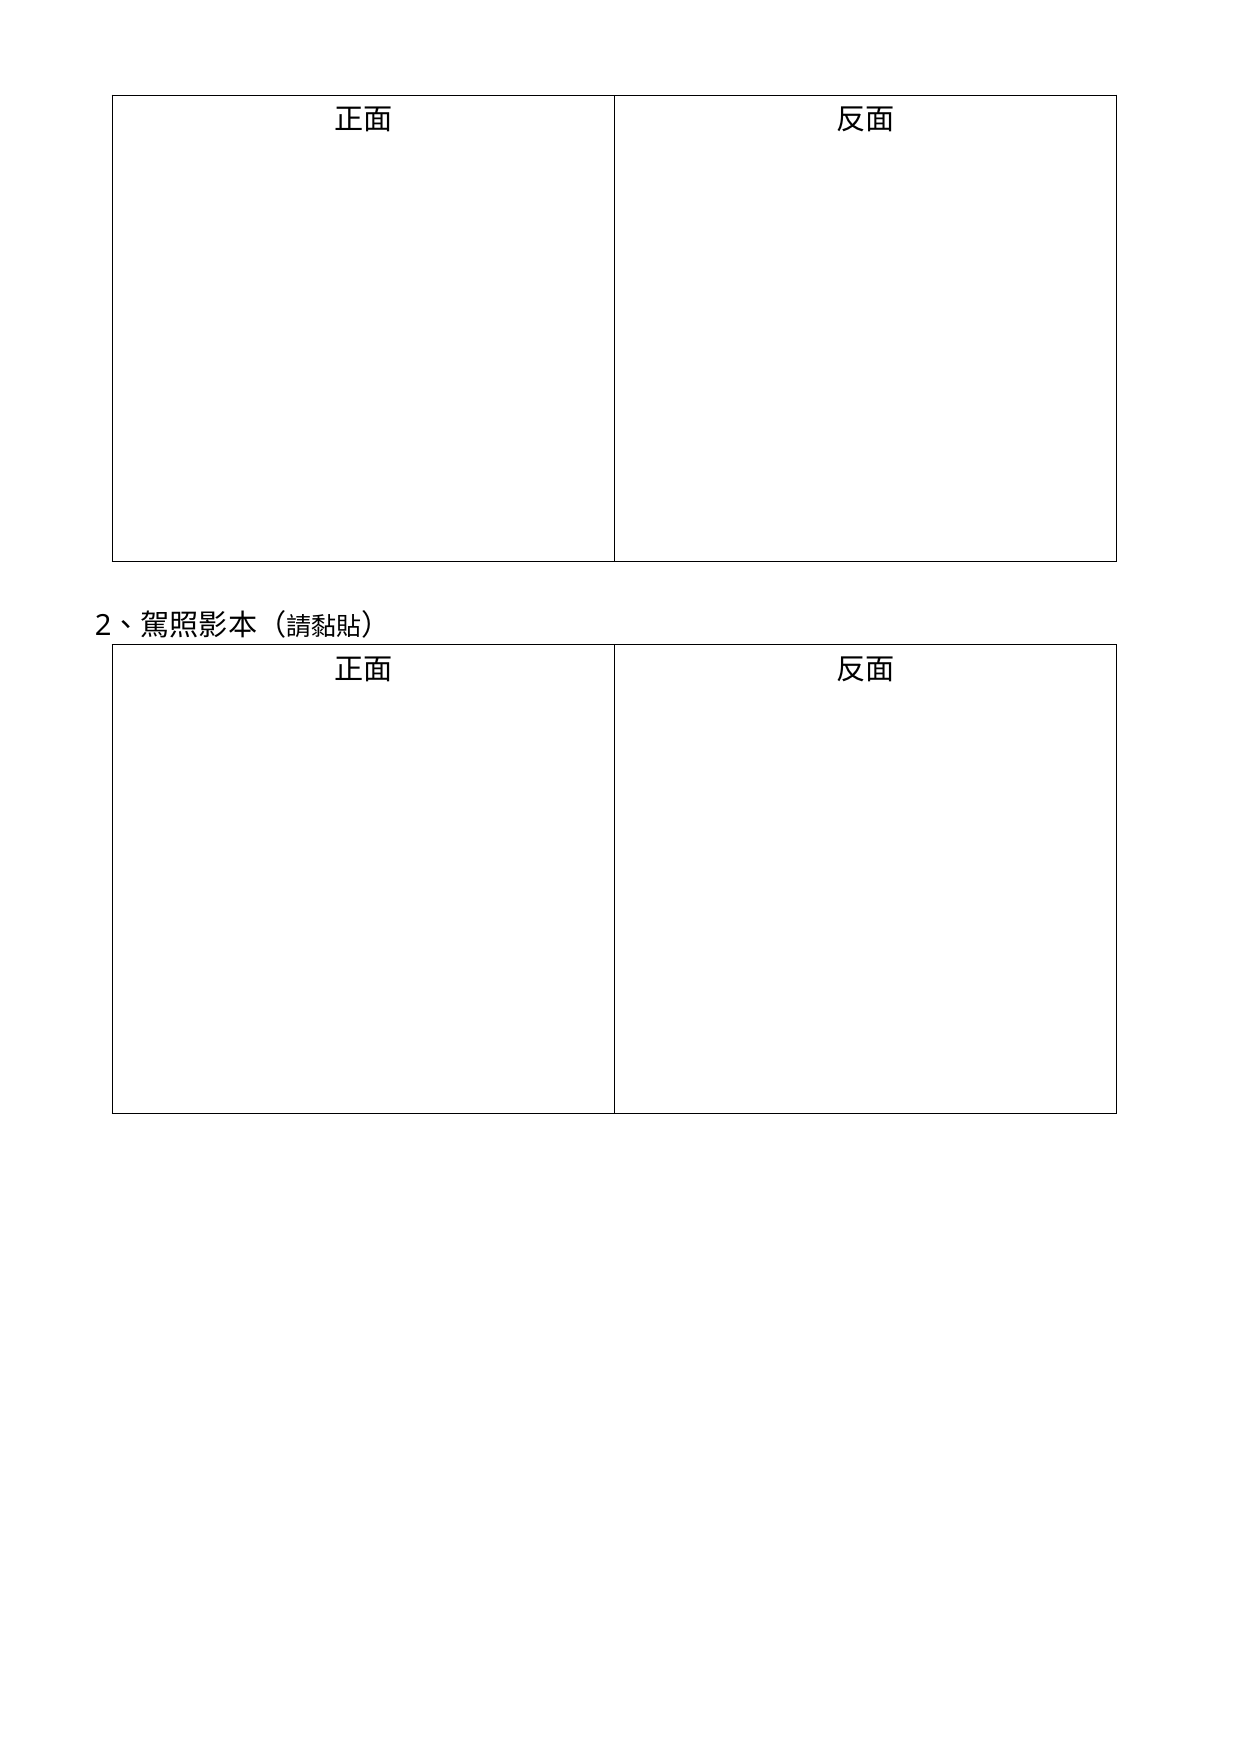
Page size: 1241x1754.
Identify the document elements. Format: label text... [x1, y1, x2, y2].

table_header 正面 [113, 645, 614, 1112]
table_header 正面 [113, 96, 614, 561]
table_header 反面 [615, 645, 1116, 1112]
text 2、駕照影本（請黏貼） [94, 602, 1134, 644]
table_header 反面 [615, 96, 1116, 561]
